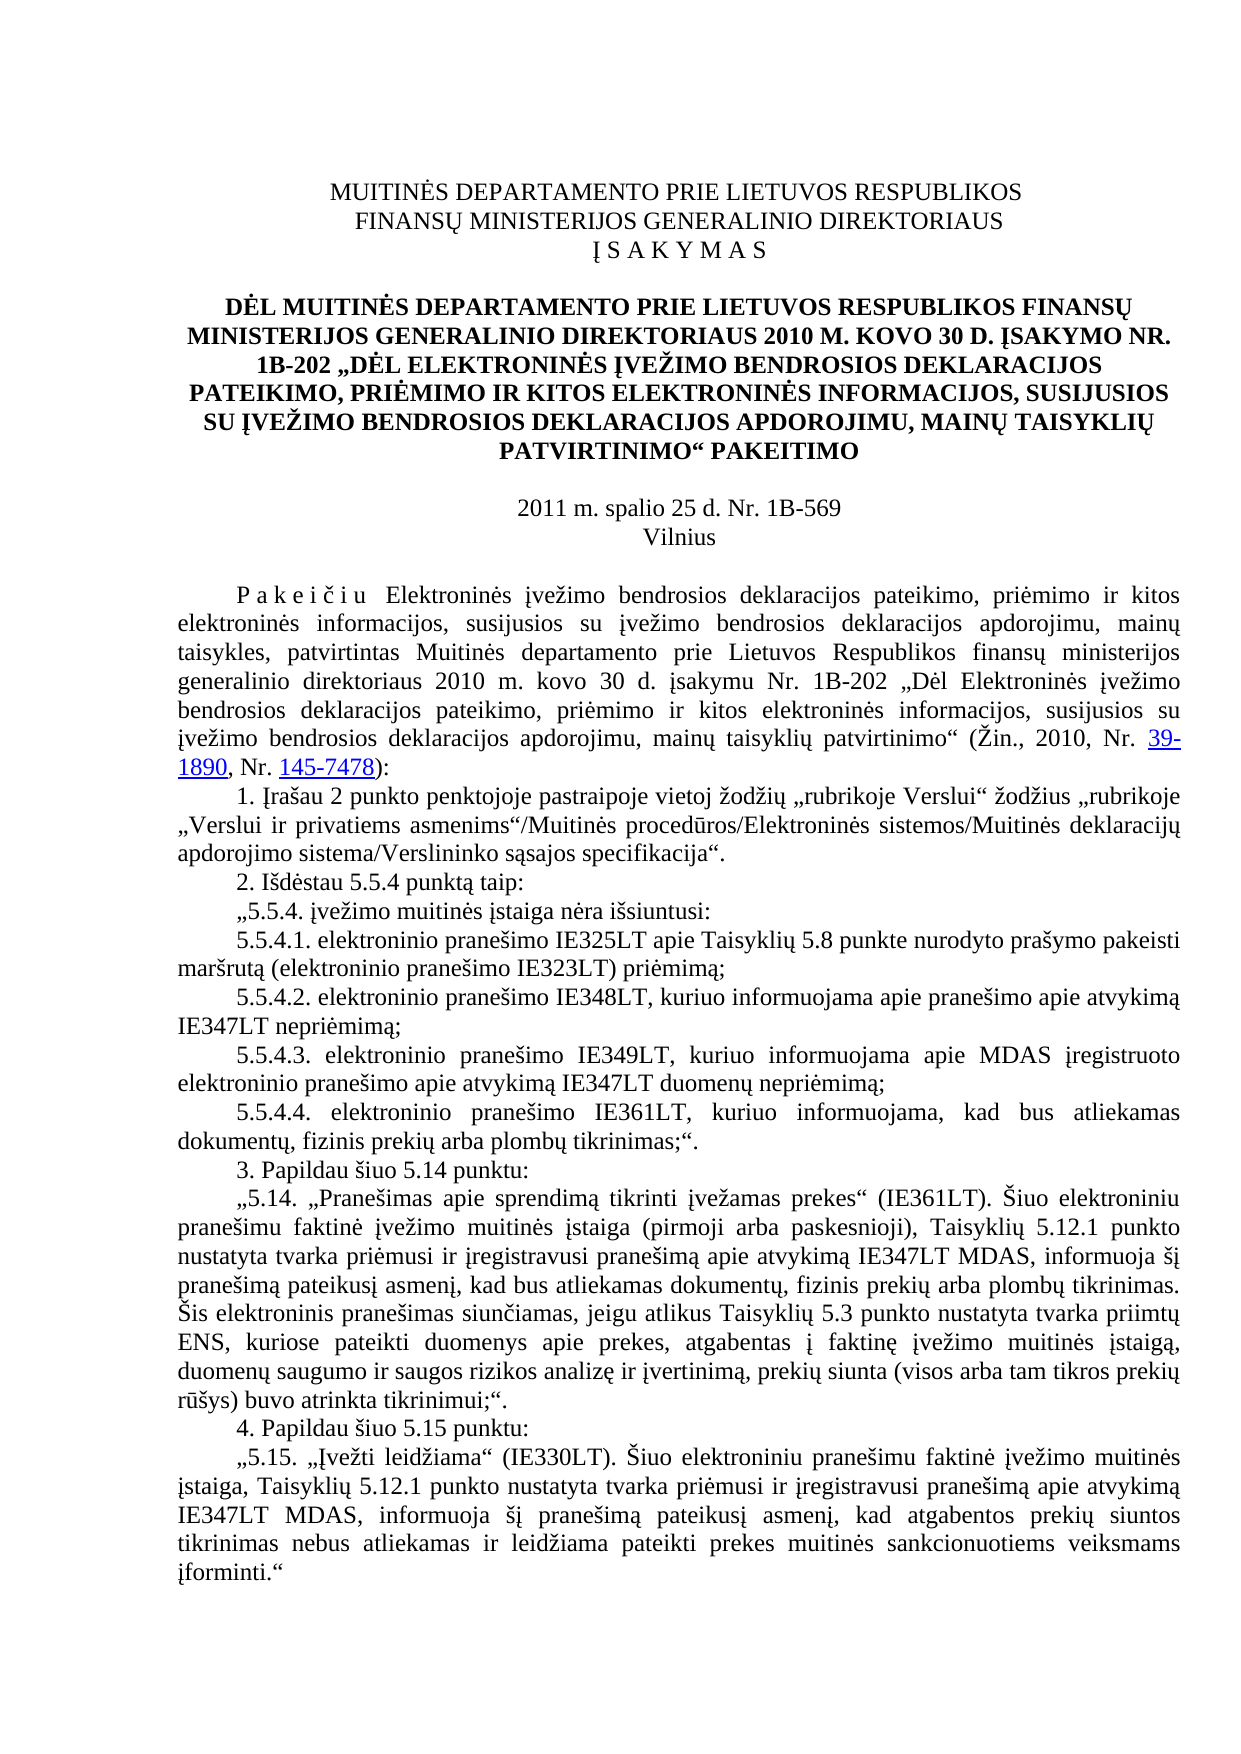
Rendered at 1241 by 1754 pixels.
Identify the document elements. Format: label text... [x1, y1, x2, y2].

text 5.5.4.2. elektroninio pranešimo IE348LT, kuriuo informuojama apie pranešimo apie atvykimą IE347LT nepriėmimą; [177, 982, 1181, 1040]
text Pakeičiu Elektroninės įvežimo bendrosios deklaracijos pateikimo, priėmimo ir kitos elektroninės informacijos, susijusios su įvežimo bendrosios deklaracijos apdorojimu, mainų taisykles, patvirtintas Muitinės departamento prie Lietuvos Respublikos finansų ministerijos generalinio direktoriaus 2010 m. kovo 30 d. įsakymu Nr. 1B-202 „Dėl Elektroninės įvežimo bendrosios deklaracijos pateikimo, priėmimo ir kitos elektroninės informacijos, susijusios su įvežimo bendrosios deklaracijos apdorojimu, mainų taisyklių patvirtinimo“ (Žin., 2010, Nr. 39-1890, Nr. 145-7478): [177, 580, 1181, 781]
text „5.14. „Pranešimas apie sprendimą tikrinti įvežamas prekes“ (IE361LT). Šiuo elektroniniu pranešimu faktinė įvežimo muitinės įstaiga (pirmoji arba paskesnioji), Taisyklių 5.12.1 punkto nustatyta tvarka priėmusi ir įregistravusi pranešimą apie atvykimą IE347LT MDAS, informuoja šį pranešimą pateikusį asmenį, kad bus atliekamas dokumentų, fizinis prekių arba plombų tikrinimas. Šis elektroninis pranešimas siunčiamas, jeigu atlikus Taisyklių 5.3 punkto nustatyta tvarka priimtų ENS, kuriose pateikti duomenys apie prekes, atgabentas į faktinę įvežimo muitinės įstaigą, duomenų saugumo ir saugos rizikos analizę ir įvertinimą, prekių siunta (visos arba tam tikros prekių rūšys) buvo atrinkta tikrinimui;“. [177, 1183, 1181, 1413]
text ĮSAKYMAS [177, 235, 1181, 263]
text 4. Papildau šiuo 5.15 punktu: [177, 1413, 1181, 1442]
text 5.5.4.4. elektroninio pranešimo IE361LT, kuriuo informuojama, kad bus atliekamas dokumentų, fizinis prekių arba plombų tikrinimas;“. [177, 1097, 1181, 1155]
text „5.5.4. įvežimo muitinės įstaiga nėra išsiuntusi: [177, 896, 1181, 925]
text 2011 m. spalio 25 d. Nr. 1B-569 [177, 493, 1181, 522]
text Vilnius [177, 522, 1181, 551]
text 3. Papildau šiuo 5.14 punktu: [177, 1155, 1181, 1183]
text 5.5.4.1. elektroninio pranešimo IE325LT apie Taisyklių 5.8 punkte nurodyto prašymo pakeisti maršrutą (elektroninio pranešimo IE323LT) priėmimą; [177, 925, 1181, 982]
text 5.5.4.3. elektroninio pranešimo IE349LT, kuriuo informuojama apie MDAS įregistruoto elektroninio pranešimo apie atvykimą IE347LT duomenų nepriėmimą; [177, 1040, 1181, 1097]
text „5.15. „Įvežti leidžiama“ (IE330LT). Šiuo elektroniniu pranešimu faktinė įvežimo muitinės įstaiga, Taisyklių 5.12.1 punkto nustatyta tvarka priėmusi ir įregistravusi pranešimą apie atvykimą IE347LT MDAS, informuoja šį pranešimą pateikusį asmenį, kad atgabentos prekių siuntos tikrinimas nebus atliekamas ir leidžiama pateikti prekes muitinės sankcionuotiems veiksmams įforminti.“ [177, 1442, 1181, 1586]
text MUITINĖS DEPARTAMENTO PRIE LIETUVOS RESPUBLIKOS FINANSŲ MINISTERIJOS GENERALINIO DIREKTORIAUS [177, 177, 1181, 235]
text 2. Išdėstau 5.5.4 punktą taip: [177, 867, 1181, 896]
text DĖL MUITINĖS DEPARTAMENTO PRIE LIETUVOS RESPUBLIKOS FINANSŲ MINISTERIJOS GENERALINIO DIREKTORIAUS 2010 M. KOVO 30 D. ĮSAKYMO NR. 1B-202 „DĖL ELEKTRONINĖS ĮVEŽIMO BENDROSIOS DEKLARACIJOS PATEIKIMO, PRIĖMIMO IR KITOS ELEKTRONINĖS INFORMACIJOS, SUSIJUSIOS SU ĮVEŽIMO BENDROSIOS DEKLARACIJOS APDOROJIMU, MAINŲ TAISYKLIŲ PATVIRTINIMO“ PAKEITIMO [177, 292, 1181, 465]
text 1. Įrašau 2 punkto penktojoje pastraipoje vietoj žodžių „rubrikoje Verslui“ žodžius „rubrikoje „Verslui ir privatiems asmenims“/Muitinės procedūros/Elektroninės sistemos/Muitinės deklaracijų apdorojimo sistema/Verslininko sąsajos specifikacija“. [177, 781, 1181, 867]
